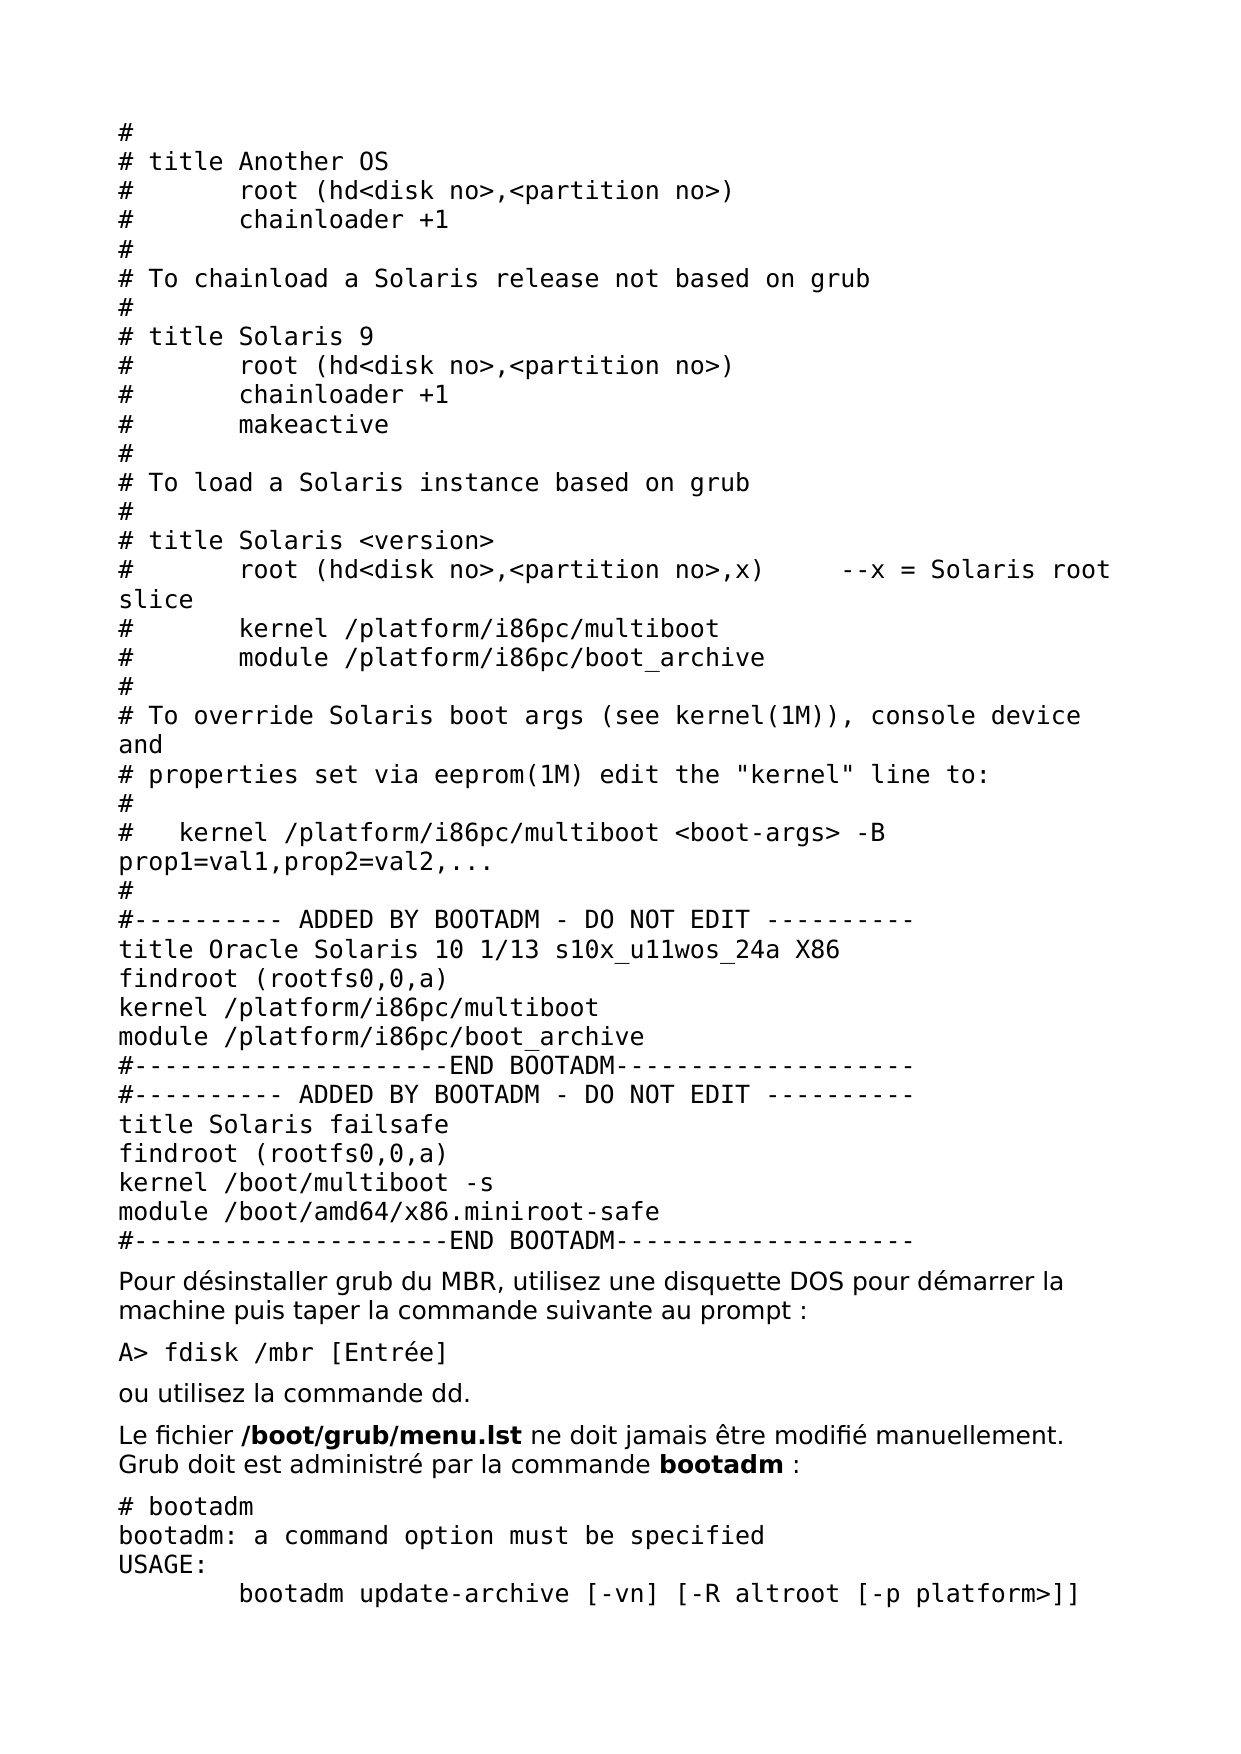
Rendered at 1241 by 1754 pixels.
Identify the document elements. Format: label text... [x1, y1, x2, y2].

text ou utilisez la commande dd. [118, 1379, 1122, 1408]
text A> fdisk /mbr [Entrée] [118, 1338, 1122, 1367]
text Pour désinstaller grub du MBR, utilisez une disquette DOS pour démarrer la machine puis taper la commande suivante au prompt : [118, 1267, 1122, 1326]
text # # title Another OS # root (hd<disk no>,<partition no>) # chainloader +1 # # To chainload a Solaris release not based on grub # # title Solaris 9 # root (hd<disk no>,<partition no>) # chainloader +1 # makeactive # # To load a Solaris instance based on grub # # title Solaris <version> # root (hd<disk no>,<partition no>,x) --x = Solaris root slice # kernel /platform/i86pc/multiboot # module /platform/i86pc/boot_archive # # To override Solaris boot args (see kernel(1M)), console device and # properties set via eeprom(1M) edit the "kernel" line to: # # kernel /platform/i86pc/multiboot <boot-args> -B prop1=val1,prop2=val2,... # #---------- ADDED BY BOOTADM - DO NOT EDIT ---------- title Oracle Solaris 10 1/13 s10x_u11wos_24a X86 findroot (rootfs0,0,a) kernel /platform/i86pc/multiboot module /platform/i86pc/boot_archive #---------------------END BOOTADM-------------------- #---------- ADDED BY BOOTADM - DO NOT EDIT ---------- title Solaris failsafe findroot (rootfs0,0,a) kernel /boot/multiboot -s module /boot/amd64/x86.miniroot-safe #---------------------END BOOTADM-------------------- [118, 118, 1122, 1256]
text Le fichier /boot/grub/menu.lst ne doit jamais être modifié manuellement. Grub doit est administré par la commande bootadm : [118, 1421, 1122, 1479]
text # bootadm bootadm: a command option must be specified USAGE: bootadm update-archive [-vn] [-R altroot [-p platform>]] [118, 1492, 1122, 1608]
